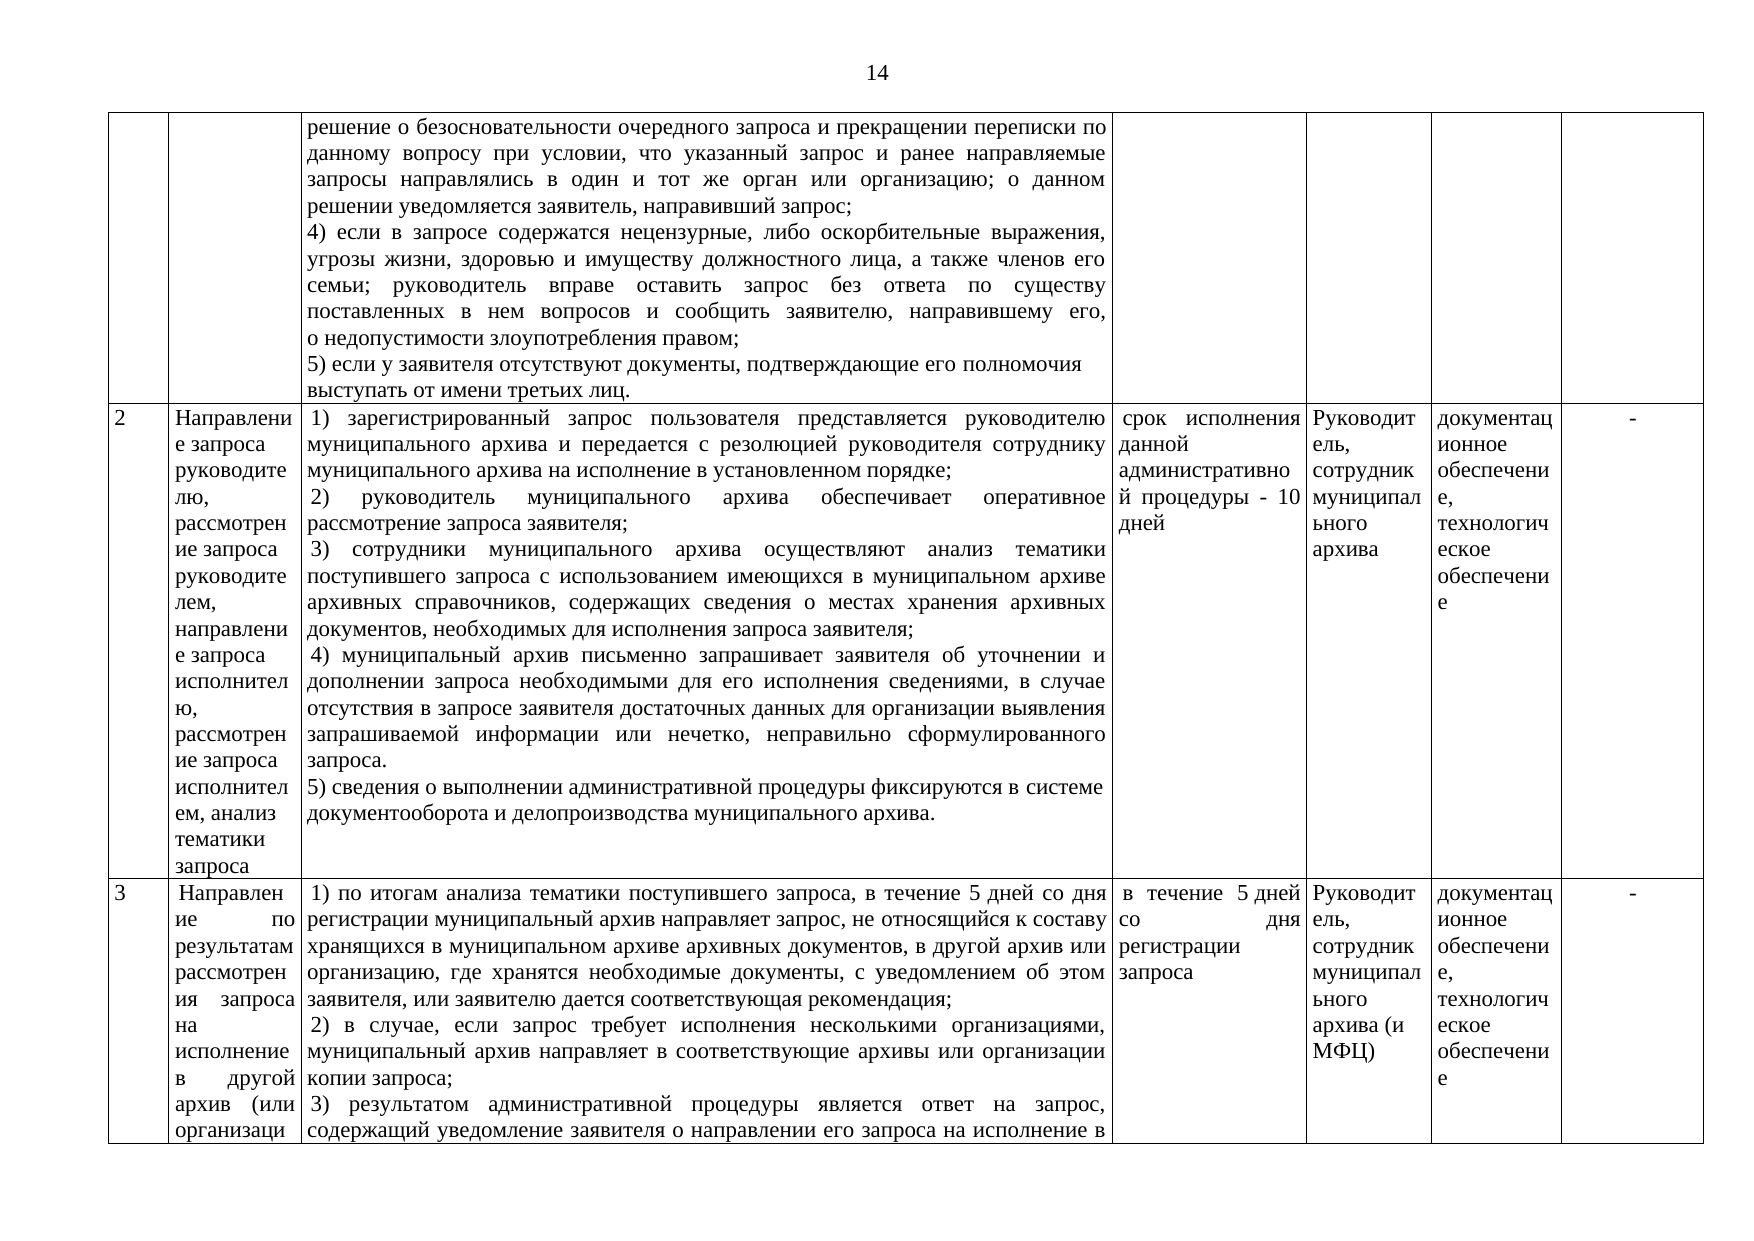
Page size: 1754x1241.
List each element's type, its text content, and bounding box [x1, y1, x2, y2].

table_cell 1) по итогам анализа тематики поступившего запроса, в течение 5 дней со дня регистрации муниципальный архив направляет запрос, не относящийся к составу хранящихся в муниципальном архиве архивных документов, в другой архив или организацию, где хранятся необходимые документы, с уведомлением об этом заявителя, или заявителю дается соответствующая рекомендация; 2) в случае, если запрос требует исполнения несколькими организациями, муниципальный архив направляет в соответствующие архивы или организации копии запроса; 3) результатом административной процедуры является ответ на запрос, содержащий уведомление заявителя о направлении его запроса на исполнение в [302, 879, 1112, 1143]
table_cell документационное обеспечение, технологическое обеспечение [1432, 404, 1561, 878]
table_cell - [1562, 879, 1703, 1143]
table_cell 2 [109, 404, 168, 878]
table_cell решение о безосновательности очередного запроса и прекращении переписки по данному вопросу при условии, что указанный запрос и ранее направляемые запросы направлялись в один и тот же орган или организацию; о данном решении уведомляется заявитель, направивший запрос; 4) если в запросе содержатся нецензурные, либо оскорбительные выражения, угрозы жизни, здоровью и имуществу должностного лица, а также членов его семьи; руководитель вправе оставить запрос без ответа по существу поставленных в нем вопросов и сообщить заявителю, направившему его, о недопустимости злоупотребления правом; 5) если у заявителя отсутствуют документы, подтверждающие его полномочия выступать от имени третьих лиц. [302, 113, 1112, 403]
table_cell 3 [109, 879, 168, 1143]
table_cell [1562, 113, 1703, 403]
table_cell документационное обеспечение, технологическое обеспечение [1432, 879, 1561, 1143]
table_cell [1113, 113, 1306, 403]
table_cell - [1562, 404, 1703, 878]
table_cell срок исполнения данной административной процедуры - 10 дней [1113, 404, 1306, 878]
table_cell [1432, 113, 1561, 403]
table_cell [1307, 113, 1431, 403]
table_cell [169, 113, 301, 403]
table_cell Руководитель, сотрудник муниципального архива [1307, 404, 1431, 878]
table_cell 1) зарегистрированный запрос пользователя представляется руководителю муниципального архива и передается с резолюцией руководителя сотруднику муниципального архива на исполнение в установленном порядке; 2) руководитель муниципального архива обеспечивает оперативное рассмотрение запроса заявителя; 3) сотрудники муниципального архива осуществляют анализ тематики поступившего запроса с использованием имеющихся в муниципальном архиве архивных справочников, содержащих сведения о местах хранения архивных документов, необходимых для исполнения запроса заявителя; 4) муниципальный архив письменно запрашивает заявителя об уточнении и дополнении запроса необходимыми для его исполнения сведениями, в случае отсутствия в запросе заявителя достаточных данных для организации выявления запрашиваемой информации или нечетко, неправильно сформулированного запроса. 5) сведения о выполнении административной процедуры фиксируются в системе документооборота и делопроизводства муниципального архива. [302, 404, 1112, 878]
table_cell Направление запроса руководителю, рассмотрение запроса руководителем, направление запроса исполнителю, рассмотрение запроса исполнителем, анализ тематики запроса [169, 404, 301, 878]
table_cell Руководитель, сотрудник муниципального архива (и МФЦ) [1307, 879, 1431, 1143]
table_cell в течение 5 дней со дня регистрации запроса [1113, 879, 1306, 1143]
table_cell [109, 113, 168, 403]
table_cell Направление по результатам рассмотрения запроса на исполнение в другой архив (или организаци [169, 879, 301, 1143]
